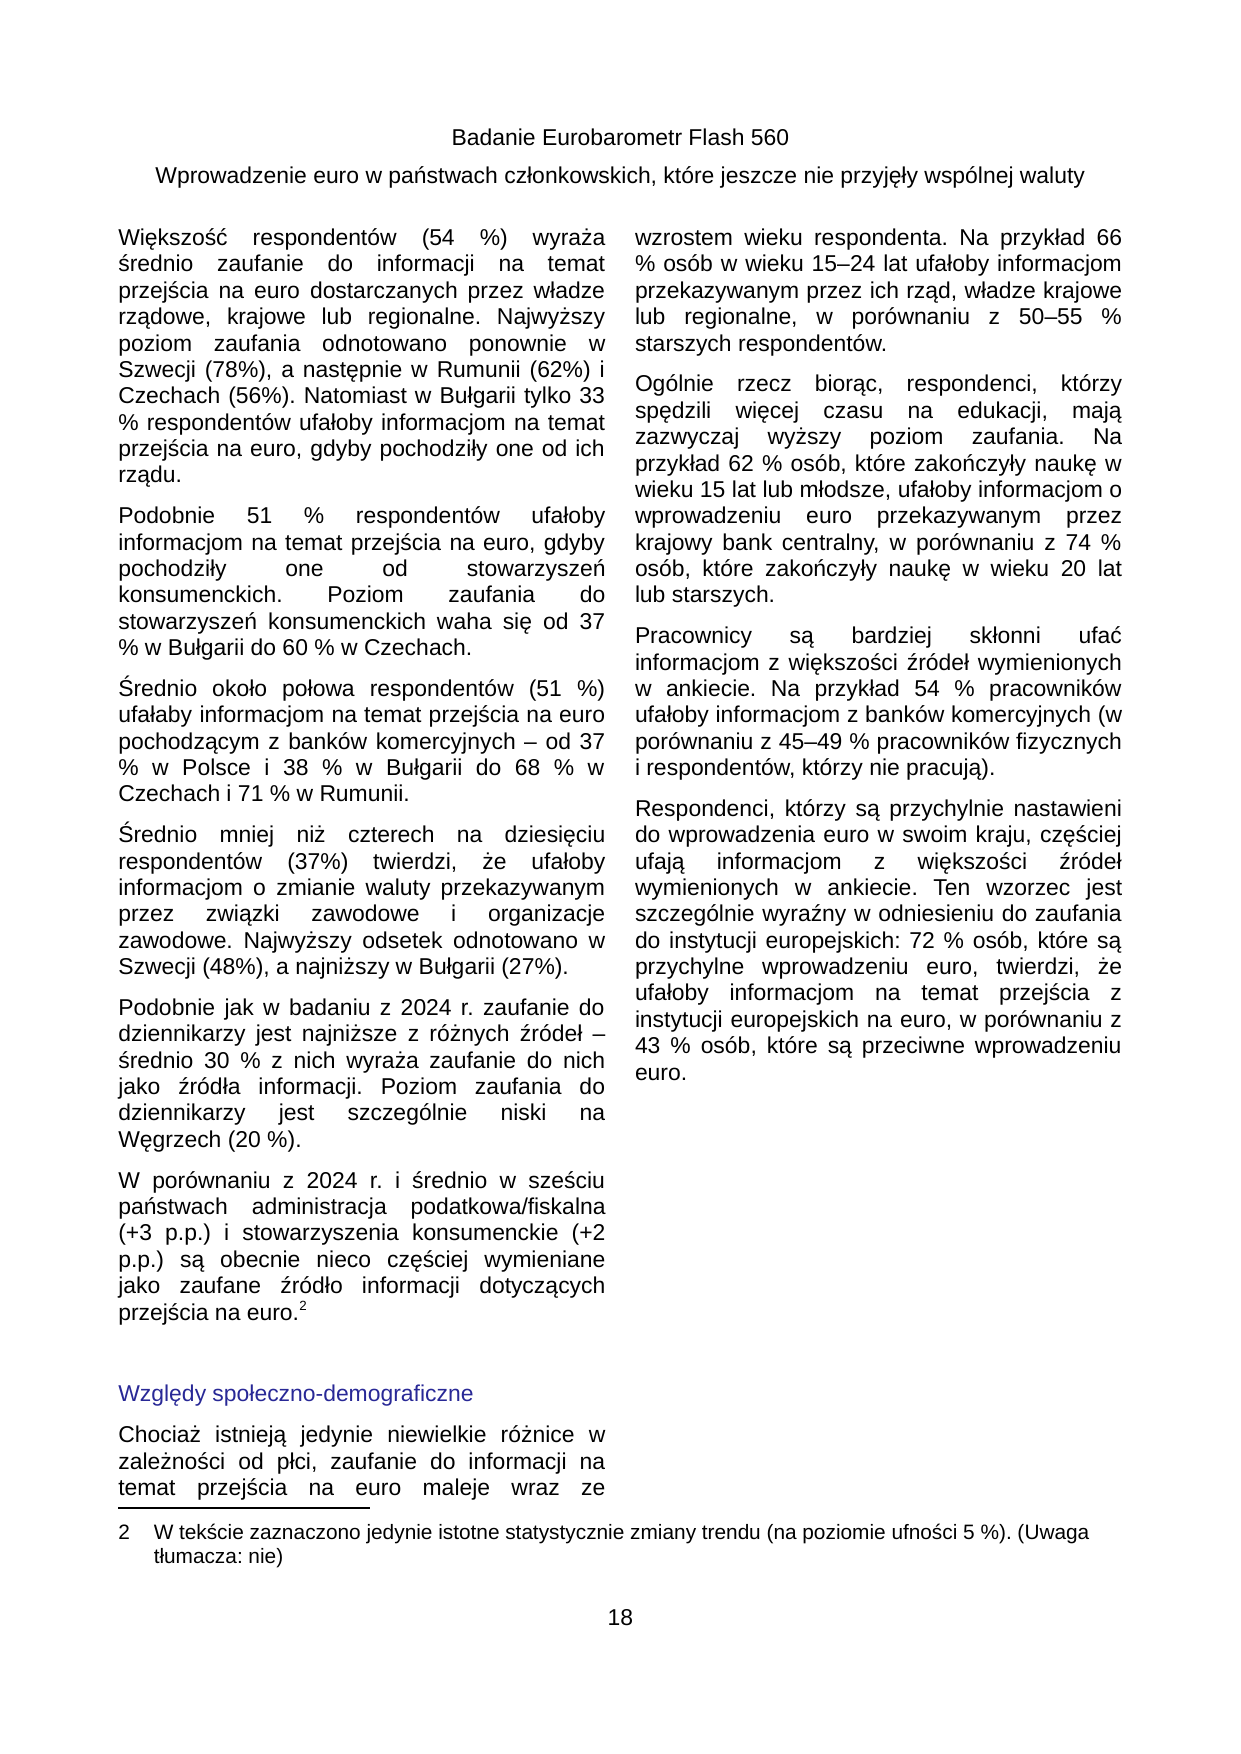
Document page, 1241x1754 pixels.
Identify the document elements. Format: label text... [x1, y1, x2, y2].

text W tekście zaznaczono jedynie istotne statystycznie zmiany trendu (na poziomie ufności 5 %). (Uwaga tłumacza: nie) [118, 1520, 1122, 1568]
text wzrostem wieku respondenta. Na przykład 66 % osób w wieku 15–24 lat ufałoby informacjom przekazywanym przez ich rząd, władze krajowe lub regionalne, w porównaniu z 50–55 % starszych respondentów. [635, 224, 1122, 356]
text Względy społeczno-demograficzne [118, 1380, 605, 1407]
text Podobnie 51 % respondentów ufałoby informacjom na temat przejścia na euro, gdyby pochodziły one od stowarzyszeń konsumenckich. Poziom zaufania do stowarzyszeń konsumenckich waha się od 37 % w Bułgarii do 60 % w Czechach. [118, 502, 605, 660]
text Ogólnie rzecz biorąc, respondenci, którzy spędzili więcej czasu na edukacji, mają zazwyczaj wyższy poziom zaufania. Na przykład 62 % osób, które zakończyły naukę w wieku 15 lat lub młodsze, ufałoby informacjom o wprowadzeniu euro przekazywanym przez krajowy bank centralny, w porównaniu z 74 % osób, które zakończyły naukę w wieku 20 lat lub starszych. [635, 370, 1122, 608]
text Podobnie jak w badaniu z 2024 r. zaufanie do dziennikarzy jest najniższe z różnych źródeł – średnio 30 % z nich wyraża zaufanie do nich jako źródła informacji. Poziom zaufania do dziennikarzy jest szczególnie niski na Węgrzech (20 %). [118, 994, 605, 1152]
text Chociaż istnieją jedynie niewielkie różnice w zależności od płci, zaufanie do informacji na temat przejścia na euro maleje wraz ze [118, 1421, 605, 1500]
text W porównaniu z 2024 r. i średnio w sześciu państwach administracja podatkowa/fiskalna (+3 p.p.) i stowarzyszenia konsumenckie (+2 p.p.) są obecnie nieco częściej wymieniane jako zaufane źródło informacji dotyczących przejścia na euro. [118, 1167, 605, 1325]
text Średnio około połowa respondentów (51 %) ufałaby informacjom na temat przejścia na euro pochodzącym z banków komercyjnych – od 37 % w Polsce i 38 % w Bułgarii do 68 % w Czechach i 71 % w Rumunii. [118, 675, 605, 807]
text Większość respondentów (54 %) wyraża średnio zaufanie do informacji na temat przejścia na euro dostarczanych przez władze rządowe, krajowe lub regionalne. Najwyższy poziom zaufania odnotowano ponownie w Szwecji (78%), a następnie w Rumunii (62%) i Czechach (56%). Natomiast w Bułgarii tylko 33 % respondentów ufałoby informacjom na temat przejścia na euro, gdyby pochodziły one od ich rządu. [118, 224, 605, 488]
text Pracownicy są bardziej skłonni ufać informacjom z większości źródeł wymienionych w ankiecie. Na przykład 54 % pracowników ufałoby informacjom z banków komercyjnych (w porównaniu z 45–49 % pracowników fizycznych i respondentów, którzy nie pracują). [635, 622, 1122, 780]
text Średnio mniej niż czterech na dziesięciu respondentów (37%) twierdzi, że ufałoby informacjom o zmianie waluty przekazywanym przez związki zawodowe i organizacje zawodowe. Najwyższy odsetek odnotowano w Szwecji (48%), a najniższy w Bułgarii (27%). [118, 821, 605, 979]
text Respondenci, którzy są przychylnie nastawieni do wprowadzenia euro w swoim kraju, częściej ufają informacjom z większości źródeł wymienionych w ankiecie. Ten wzorzec jest szczególnie wyraźny w odniesieniu do zaufania do instytucji europejskich: 72 % osób, które są przychylne wprowadzeniu euro, twierdzi, że ufałoby informacjom na temat przejścia z instytucji europejskich na euro, w porównaniu z 43 % osób, które są przeciwne wprowadzeniu euro. [635, 795, 1122, 1085]
